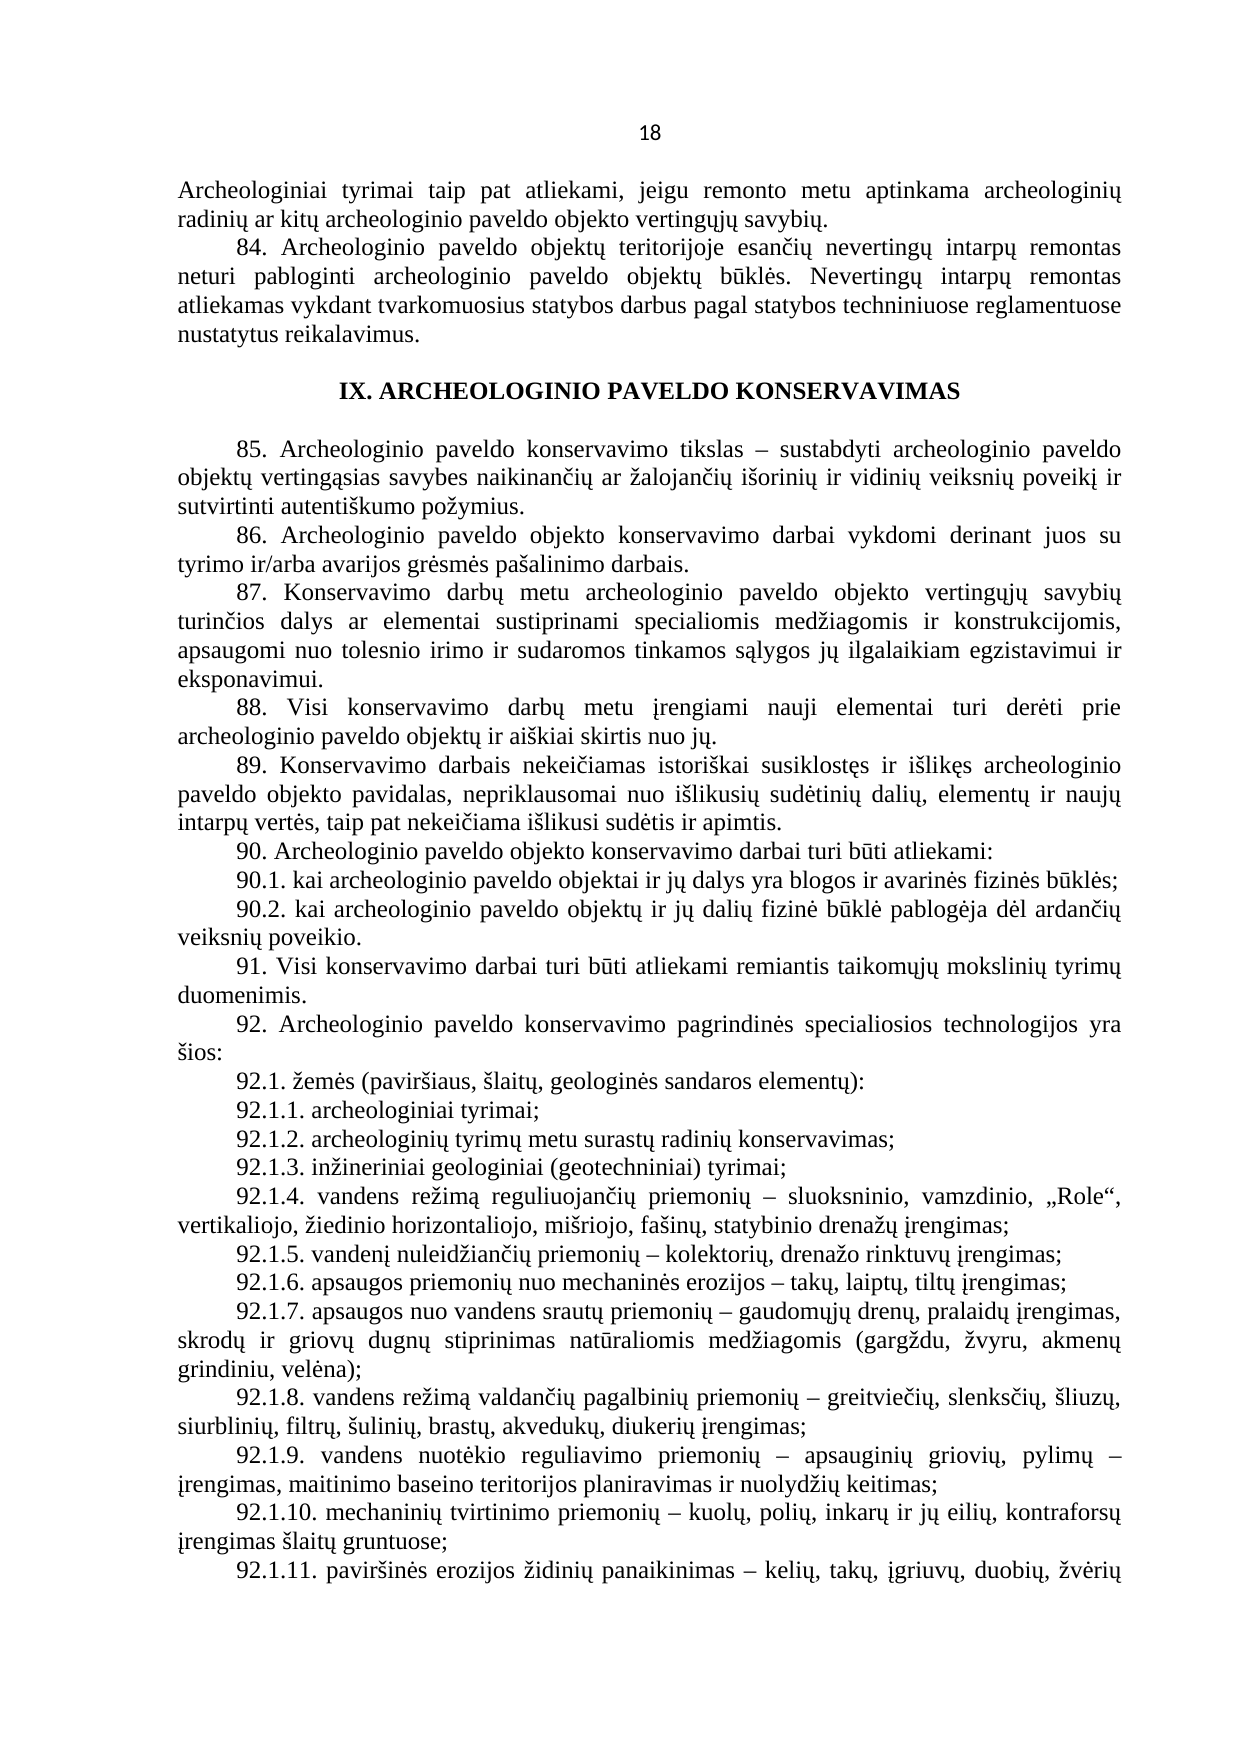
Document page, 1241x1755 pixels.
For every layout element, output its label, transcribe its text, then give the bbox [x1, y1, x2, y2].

text Archeologiniai tyrimai taip pat atliekami, jeigu remonto metu aptinkama archeologinių radinių ar kitų archeologinio paveldo objekto vertingųjų savybių. [177, 175, 1122, 232]
text 91. Visi konservavimo darbai turi būti atliekami remiantis taikomųjų mokslinių tyrimų duomenimis. [177, 951, 1122, 1009]
text 87. Konservavimo darbų metu archeologinio paveldo objekto vertingųjų savybių turinčios dalys ar elementai sustiprinami specialiomis medžiagomis ir konstrukcijomis, apsaugomi nuo tolesnio irimo ir sudaromos tinkamos sąlygos jų ilgalaikiam egzistavimui ir eksponavimui. [177, 577, 1122, 692]
text 92.1.5. vandenį nuleidžiančių priemonių – kolektorių, drenažo rinktuvų įrengimas; [177, 1239, 1122, 1267]
text 92.1.3. inžineriniai geologiniai (geotechniniai) tyrimai; [177, 1152, 1122, 1181]
text 92.1.4. vandens režimą reguliuojančių priemonių – sluoksninio, vamzdinio, „Role“, vertikaliojo, žiedinio horizontaliojo, mišriojo, fašinų, statybinio drenažų įrengimas; [177, 1181, 1122, 1239]
text 84. Archeologinio paveldo objektų teritorijoje esančių nevertingų intarpų remontas neturi pabloginti archeologinio paveldo objektų būklės. Nevertingų intarpų remontas atliekamas vykdant tvarkomuosius statybos darbus pagal statybos techniniuose reglamentuose nustatytus reikalavimus. [177, 232, 1122, 347]
text 85. Archeologinio paveldo konservavimo tikslas – sustabdyti archeologinio paveldo objektų vertingąsias savybes naikinančių ar žalojančių išorinių ir vidinių veiksnių poveikį ir sutvirtinti autentiškumo požymius. [177, 434, 1122, 520]
text 92.1.6. apsaugos priemonių nuo mechaninės erozijos – takų, laiptų, tiltų įrengimas; [177, 1267, 1122, 1296]
text 92.1.9. vandens nuotėkio reguliavimo priemonių – apsauginių griovių, pylimų – įrengimas, maitinimo baseino teritorijos planiravimas ir nuolydžių keitimas; [177, 1440, 1122, 1497]
text 92.1.7. apsaugos nuo vandens srautų priemonių – gaudomųjų drenų, pralaidų įrengimas, skrodų ir griovų dugnų stiprinimas natūraliomis medžiagomis (gargždu, žvyru, akmenų grindiniu, velėna); [177, 1296, 1122, 1382]
text 92.1.2. archeologinių tyrimų metu surastų radinių konservavimas; [177, 1124, 1122, 1152]
text 92.1.1. archeologiniai tyrimai; [177, 1095, 1122, 1124]
text 92.1. žemės (paviršiaus, šlaitų, geologinės sandaros elementų): [177, 1066, 1122, 1095]
text 90.2. kai archeologinio paveldo objektų ir jų dalių fizinė būklė pablogėja dėl ardančių veiksnių poveikio. [177, 894, 1122, 951]
text 92.1.10. mechaninių tvirtinimo priemonių – kuolų, polių, inkarų ir jų eilių, kontraforsų įrengimas šlaitų gruntuose; [177, 1497, 1122, 1555]
text 90.1. kai archeologinio paveldo objektai ir jų dalys yra blogos ir avarinės fizinės būklės; [177, 865, 1122, 894]
text 88. Visi konservavimo darbų metu įrengiami nauji elementai turi derėti prie archeologinio paveldo objektų ir aiškiai skirtis nuo jų. [177, 692, 1122, 750]
text 92.1.11. paviršinės erozijos židinių panaikinimas – kelių, takų, įgriuvų, duobių, žvėrių [177, 1555, 1122, 1584]
text IX. ARCHEOLOGINIO PAVELDO KONSERVAVIMAS [177, 376, 1122, 405]
text 86. Archeologinio paveldo objekto konservavimo darbai vykdomi derinant juos su tyrimo ir/arba avarijos grėsmės pašalinimo darbais. [177, 520, 1122, 577]
text 89. Konservavimo darbais nekeičiamas istoriškai susiklostęs ir išlikęs archeologinio paveldo objekto pavidalas, nepriklausomai nuo išlikusių sudėtinių dalių, elementų ir naujų intarpų vertės, taip pat nekeičiama išlikusi sudėtis ir apimtis. [177, 750, 1122, 836]
text 92.1.8. vandens režimą valdančių pagalbinių priemonių – greitviečių, slenksčių, šliuzų, siurblinių, filtrų, šulinių, brastų, akvedukų, diukerių įrengimas; [177, 1382, 1122, 1440]
text 90. Archeologinio paveldo objekto konservavimo darbai turi būti atliekami: [177, 836, 1122, 865]
text 92. Archeologinio paveldo konservavimo pagrindinės specialiosios technologijos yra šios: [177, 1009, 1122, 1066]
